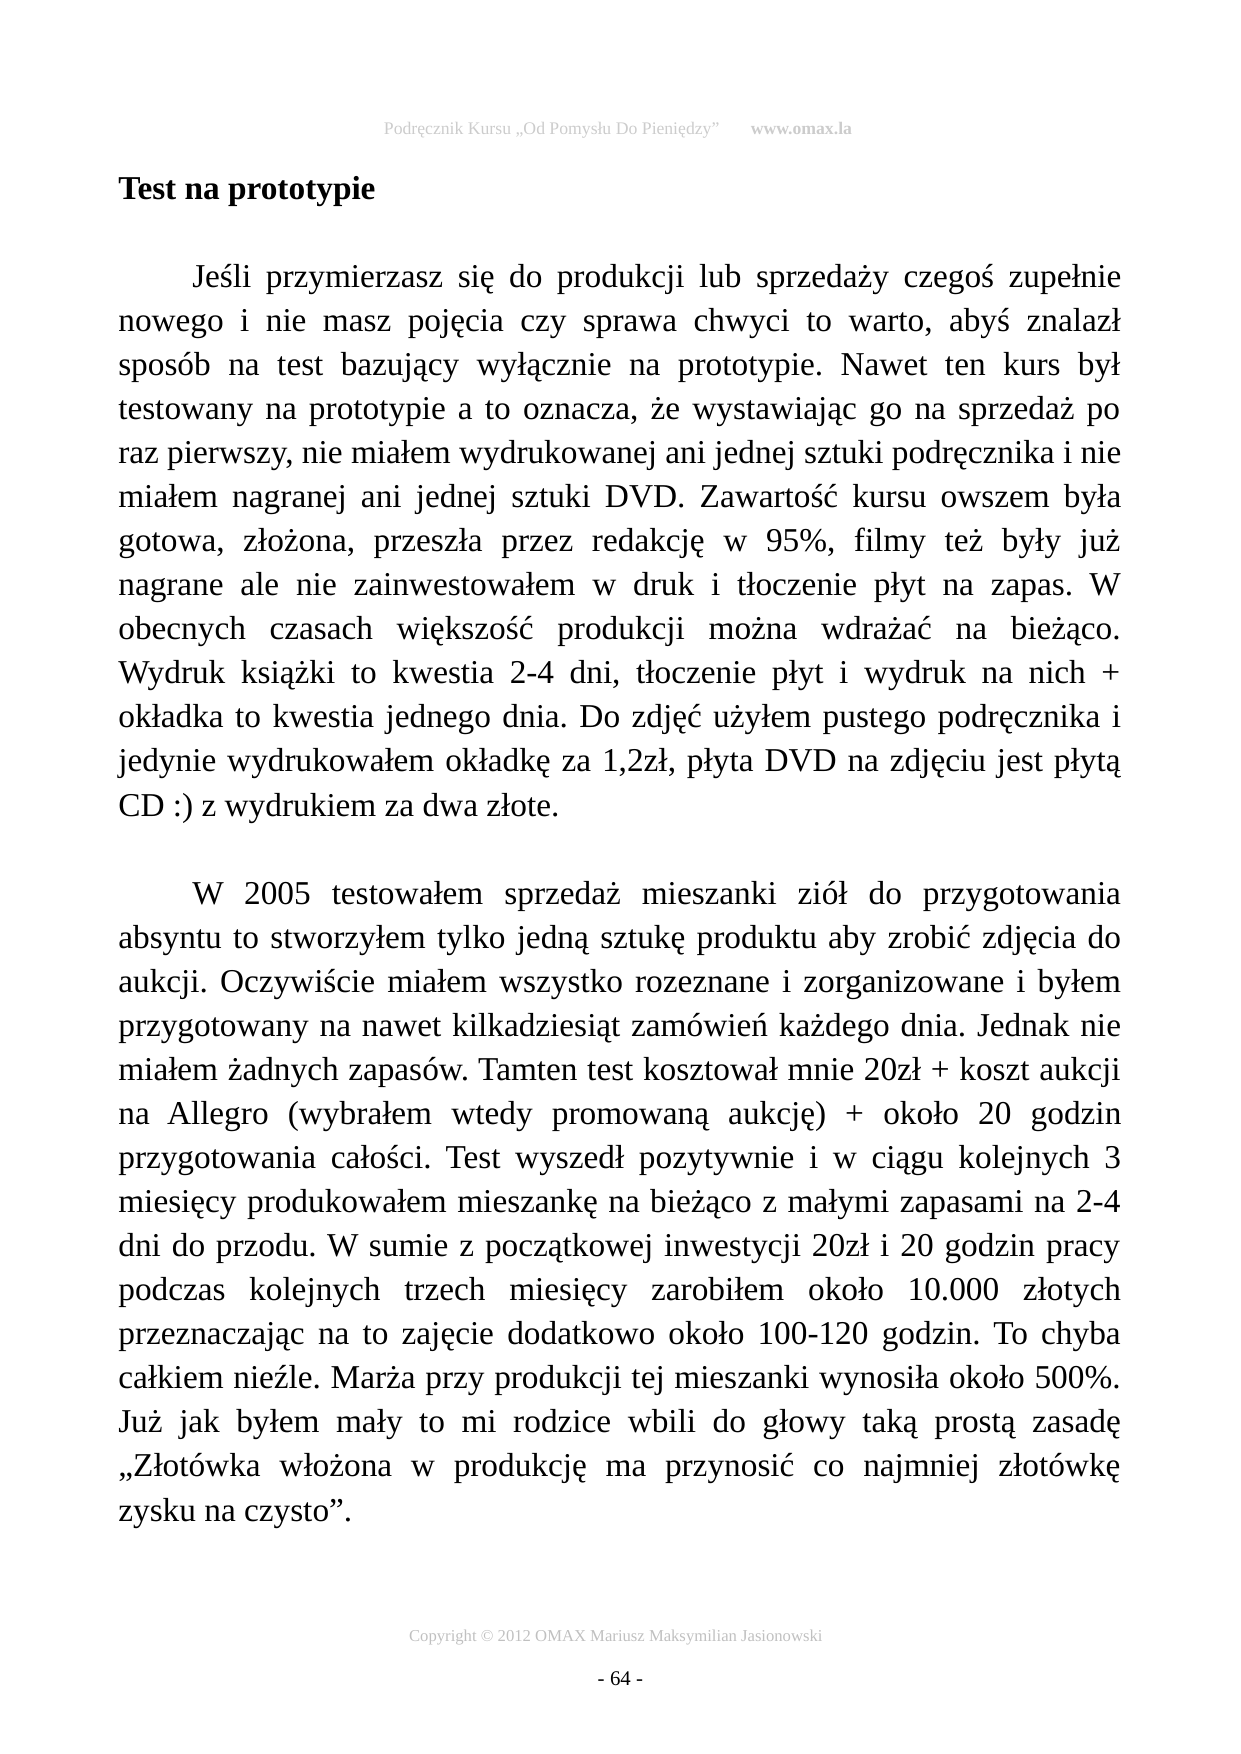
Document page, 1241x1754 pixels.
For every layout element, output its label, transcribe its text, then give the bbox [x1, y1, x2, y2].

text W 2005 testowałem sprzedaż mieszanki ziół do przygotowania absyntu to stworzyłem tylko jedną sztukę produktu aby zrobić zdjęcia do aukcji. Oczywiście miałem wszystko rozeznane i zorganizowane i byłem przygotowany na nawet kilkadziesiąt zamówień każdego dnia. Jednak nie miałem żadnych zapasów. Tamten test kosztował mnie 20zł + koszt aukcji na Allegro (wybrałem wtedy promowaną aukcję) + około 20 godzin przygotowania całości. Test wyszedł pozytywnie i w ciągu kolejnych 3 miesięcy produkowałem mieszankę na bieżąco z małymi zapasami na 2-4 dni do przodu. W sumie z początkowej inwestycji 20zł i 20 godzin pracy podczas kolejnych trzech miesięcy zarobiłem około 10.000 złotych przeznaczając na to zajęcie dodatkowo około 100-120 godzin. To chyba całkiem nieźle. Marża przy produkcji tej mieszanki wynosiła około 500%. Już jak byłem mały to mi rodzice wbili do głowy taką prostą zasadę „Złotówka włożona w produkcję ma przynosić co najmniej złotówkę zysku na czysto”. [118, 873, 1122, 1528]
text Jeśli przymierzasz się do produkcji lub sprzedaży czegoś zupełnie nowego i nie masz pojęcia czy sprawa chwyci to warto, abyś znalazł sposób na test bazujący wyłącznie na prototypie. Nawet ten kurs był testowany na prototypie a to oznacza, że wystawiając go na sprzedaż po raz pierwszy, nie miałem wydrukowanej ani jednej sztuki podręcznika i nie miałem nagranej ani jednej sztuki DVD. Zawartość kursu owszem była gotowa, złożona, przeszła przez redakcję w 95%, filmy też były już nagrane ale nie zainwestowałem w druk i tłoczenie płyt na zapas. W obecnych czasach większość produkcji można wdrażać na bieżąco. Wydruk książki to kwestia 2-4 dni, tłoczenie płyt i wydruk na nich + okładka to kwestia jednego dnia. Do zdjęć użyłem pustego podręcznika i jedynie wydrukowałem okładkę za 1,2zł, płyta DVD na zdjęciu jest płytą CD :) z wydrukiem za dwa złote. [118, 256, 1122, 823]
text Test na prototypie [118, 168, 1122, 206]
